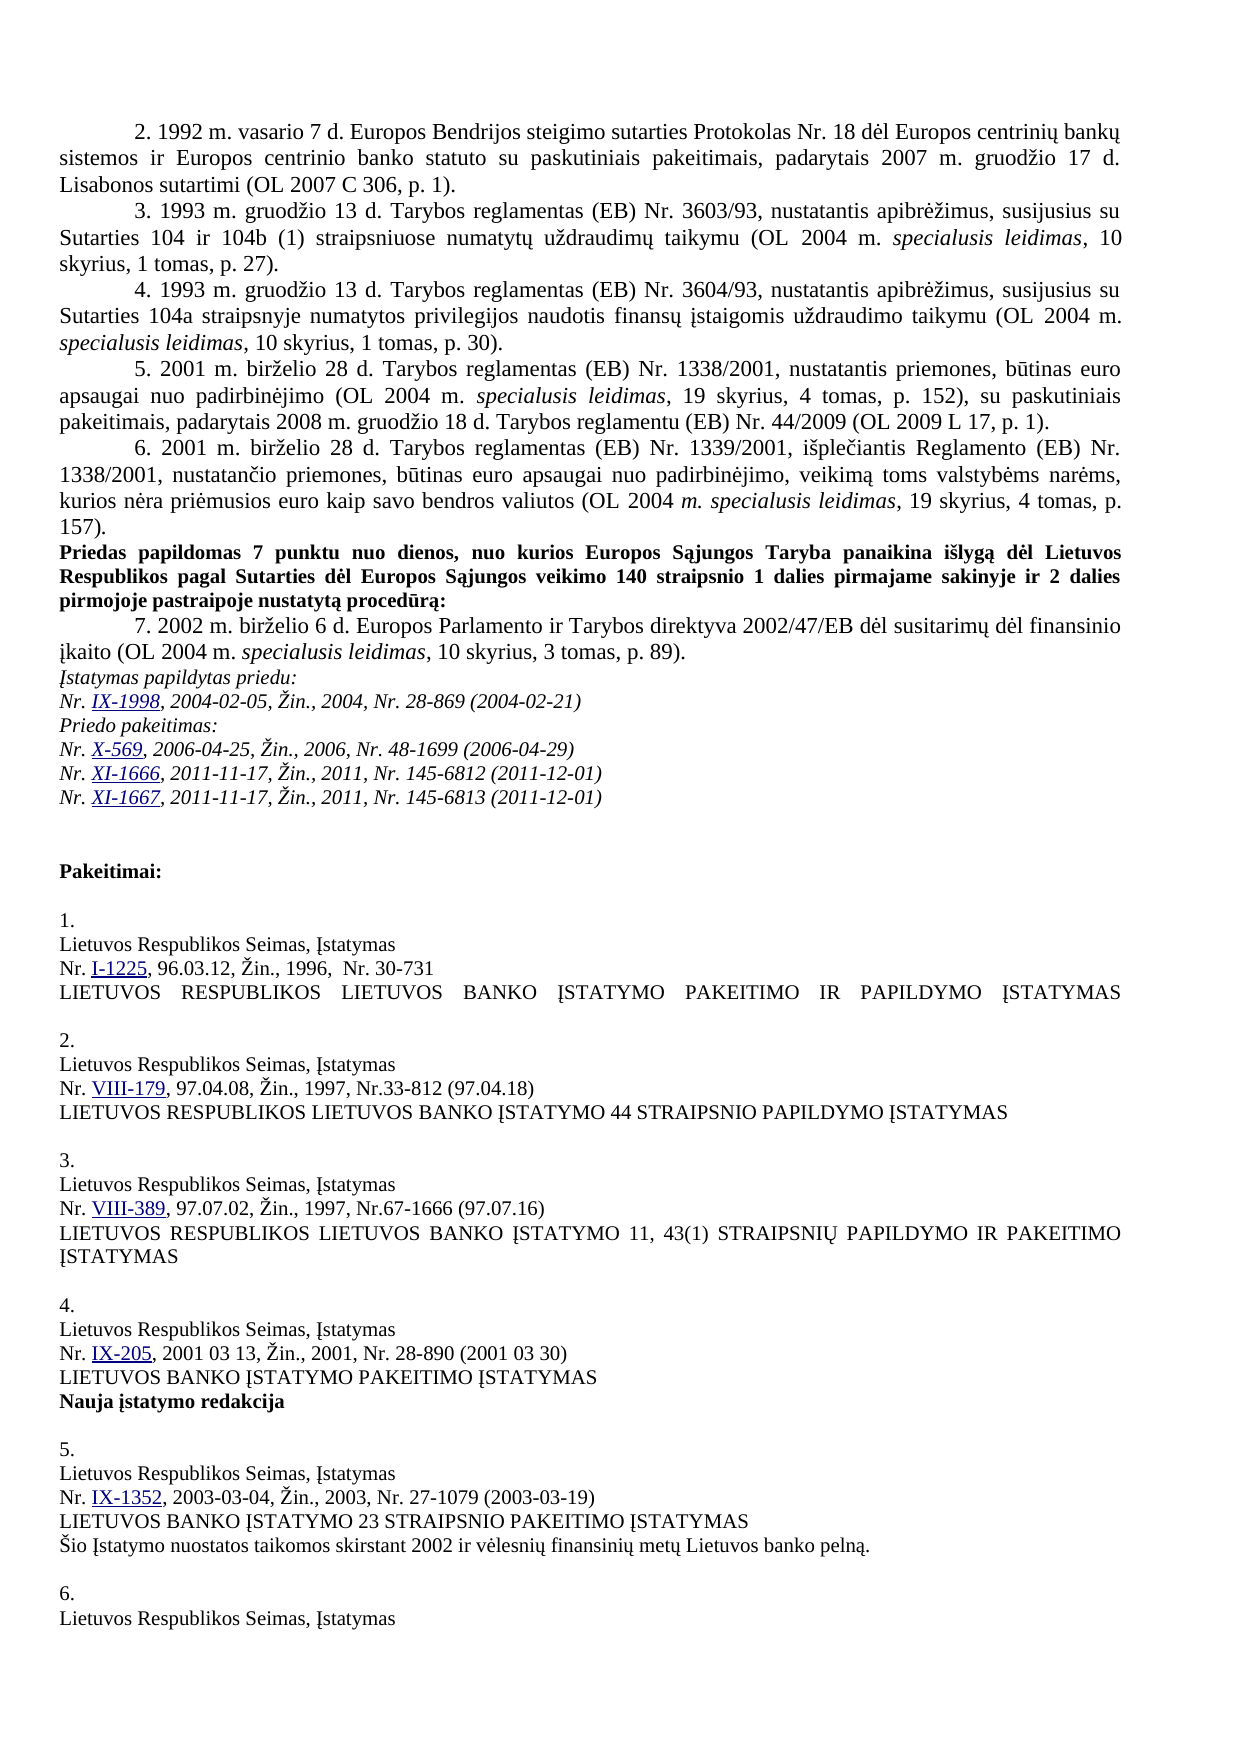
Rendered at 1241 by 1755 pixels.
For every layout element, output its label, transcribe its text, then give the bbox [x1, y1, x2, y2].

text Lietuvos Respublikos Seimas, Įstatymas [59, 1605, 1122, 1629]
text Priedo pakeitimas: [59, 713, 1122, 737]
text Šio Įstatymo nuostatos taikomos skirstant 2002 ir vėlesnių finansinių metų Lietuvos banko pelną. [59, 1533, 1122, 1557]
text Nr. IX-1998, 2004-02-05, Žin., 2004, Nr. 28-869 (2004-02-21) [59, 689, 1122, 713]
text 2. [59, 1028, 1122, 1052]
text 3. [59, 1148, 1122, 1172]
text 4. 1993 m. gruodžio 13 d. Tarybos reglamentas (EB) Nr. 3604/93, nustatantis apibrėžimus, susijusius su Sutarties 104a straipsnyje numatytos privilegijos naudotis finansų įstaigomis uždraudimo taikymu (OL 2004 m. specialusis leidimas, 10 skyrius, 1 tomas, p. 30). [59, 276, 1122, 355]
text Nr. XI-1667, 2011-11-17, Žin., 2011, Nr. 145-6813 (2011-12-01) [59, 785, 1122, 809]
text Nr. X-569, 2006-04-25, Žin., 2006, Nr. 48-1699 (2006-04-29) [59, 737, 1122, 761]
text 2. 1992 m. vasario 7 d. Europos Bendrijos steigimo sutarties Protokolas Nr. 18 dėl Europos centrinių bankų sistemos ir Europos centrinio banko statuto su paskutiniais pakeitimais, padarytais 2007 m. gruodžio 17 d. Lisabonos sutartimi (OL 2007 C 306, p. 1). [59, 118, 1122, 197]
text 3. 1993 m. gruodžio 13 d. Tarybos reglamentas (EB) Nr. 3603/93, nustatantis apibrėžimus, susijusius su Sutarties 104 ir 104b (1) straipsniuose numatytų uždraudimų taikymu (OL 2004 m. specialusis leidimas, 10 skyrius, 1 tomas, p. 27). [59, 197, 1122, 276]
text Lietuvos Respublikos Seimas, Įstatymas [59, 1052, 1122, 1076]
text Įstatymas papildytas priedu: [59, 665, 1122, 689]
text LIETUVOS BANKO ĮSTATYMO PAKEITIMO ĮSTATYMAS [59, 1365, 1122, 1389]
text Lietuvos Respublikos Seimas, Įstatymas [59, 932, 1122, 956]
text Lietuvos Respublikos Seimas, Įstatymas [59, 1461, 1122, 1485]
text 6. [59, 1581, 1122, 1605]
text Nr. VIII-179, 97.04.08, Žin., 1997, Nr.33-812 (97.04.18) [59, 1076, 1122, 1100]
text Priedas papildomas 7 punktu nuo dienos, nuo kurios Europos Sąjungos Taryba panaikina išlygą dėl Lietuvos Respublikos pagal Sutarties dėl Europos Sąjungos veikimo 140 straipsnio 1 dalies pirmajame sakinyje ir 2 dalies pirmojoje pastraipoje nustatytą procedūrą: [59, 540, 1122, 612]
text LIETUVOS RESPUBLIKOS LIETUVOS BANKO ĮSTATYMO 11, 43(1) STRAIPSNIŲ PAPILDYMO IR PAKEITIMO ĮSTATYMAS [59, 1220, 1122, 1268]
text 7. 2002 m. birželio 6 d. Europos Parlamento ir Tarybos direktyva 2002/47/EB dėl susitarimų dėl finansinio įkaito (OL 2004 m. specialusis leidimas, 10 skyrius, 3 tomas, p. 89). [59, 612, 1122, 665]
subtitle Nauja įstatymo redakcija [59, 1389, 1122, 1413]
text Nr. IX-205, 2001 03 13, Žin., 2001, Nr. 28-890 (2001 03 30) [59, 1341, 1122, 1365]
text LIETUVOS RESPUBLIKOS LIETUVOS BANKO ĮSTATYMO 44 STRAIPSNIO PAPILDYMO ĮSTATYMAS [59, 1100, 1122, 1124]
text 6. 2001 m. birželio 28 d. Tarybos reglamentas (EB) Nr. 1339/2001, išplečiantis Reglamento (EB) Nr. 1338/2001, nustatančio priemones, būtinas euro apsaugai nuo padirbinėjimo, veikimą toms valstybėms narėms, kurios nėra priėmusios euro kaip savo bendros valiutos (OL 2004 m. specialusis leidimas, 19 skyrius, 4 tomas, p. 157). [59, 434, 1122, 540]
text LIETUVOS RESPUBLIKOS LIETUVOS BANKO ĮSTATYMO PAKEITIMO IR PAPILDYMO ĮSTATYMAS [59, 980, 1122, 1028]
text 5. 2001 m. birželio 28 d. Tarybos reglamentas (EB) Nr. 1338/2001, nustatantis priemones, būtinas euro apsaugai nuo padirbinėjimo (OL 2004 m. specialusis leidimas, 19 skyrius, 4 tomas, p. 152), su paskutiniais pakeitimais, padarytais 2008 m. gruodžio 18 d. Tarybos reglamentu (EB) Nr. 44/2009 (OL 2009 L 17, p. 1). [59, 355, 1122, 434]
text 5. [59, 1437, 1122, 1461]
text 4. [59, 1293, 1122, 1317]
text Lietuvos Respublikos Seimas, Įstatymas [59, 1172, 1122, 1196]
text Nr. VIII-389, 97.07.02, Žin., 1997, Nr.67-1666 (97.07.16) [59, 1196, 1122, 1220]
text Nr. XI-1666, 2011-11-17, Žin., 2011, Nr. 145-6812 (2011-12-01) [59, 761, 1122, 785]
text Pakeitimai: [59, 859, 1122, 908]
text LIETUVOS BANKO ĮSTATYMO 23 STRAIPSNIO PAKEITIMO ĮSTATYMAS [59, 1509, 1122, 1533]
text Lietuvos Respublikos Seimas, Įstatymas [59, 1317, 1122, 1341]
text 1. [59, 908, 1122, 932]
text Nr. IX-1352, 2003-03-04, Žin., 2003, Nr. 27-1079 (2003-03-19) [59, 1485, 1122, 1509]
text Nr. I-1225, 96.03.12, Žin., 1996, Nr. 30-731 [59, 956, 1122, 980]
